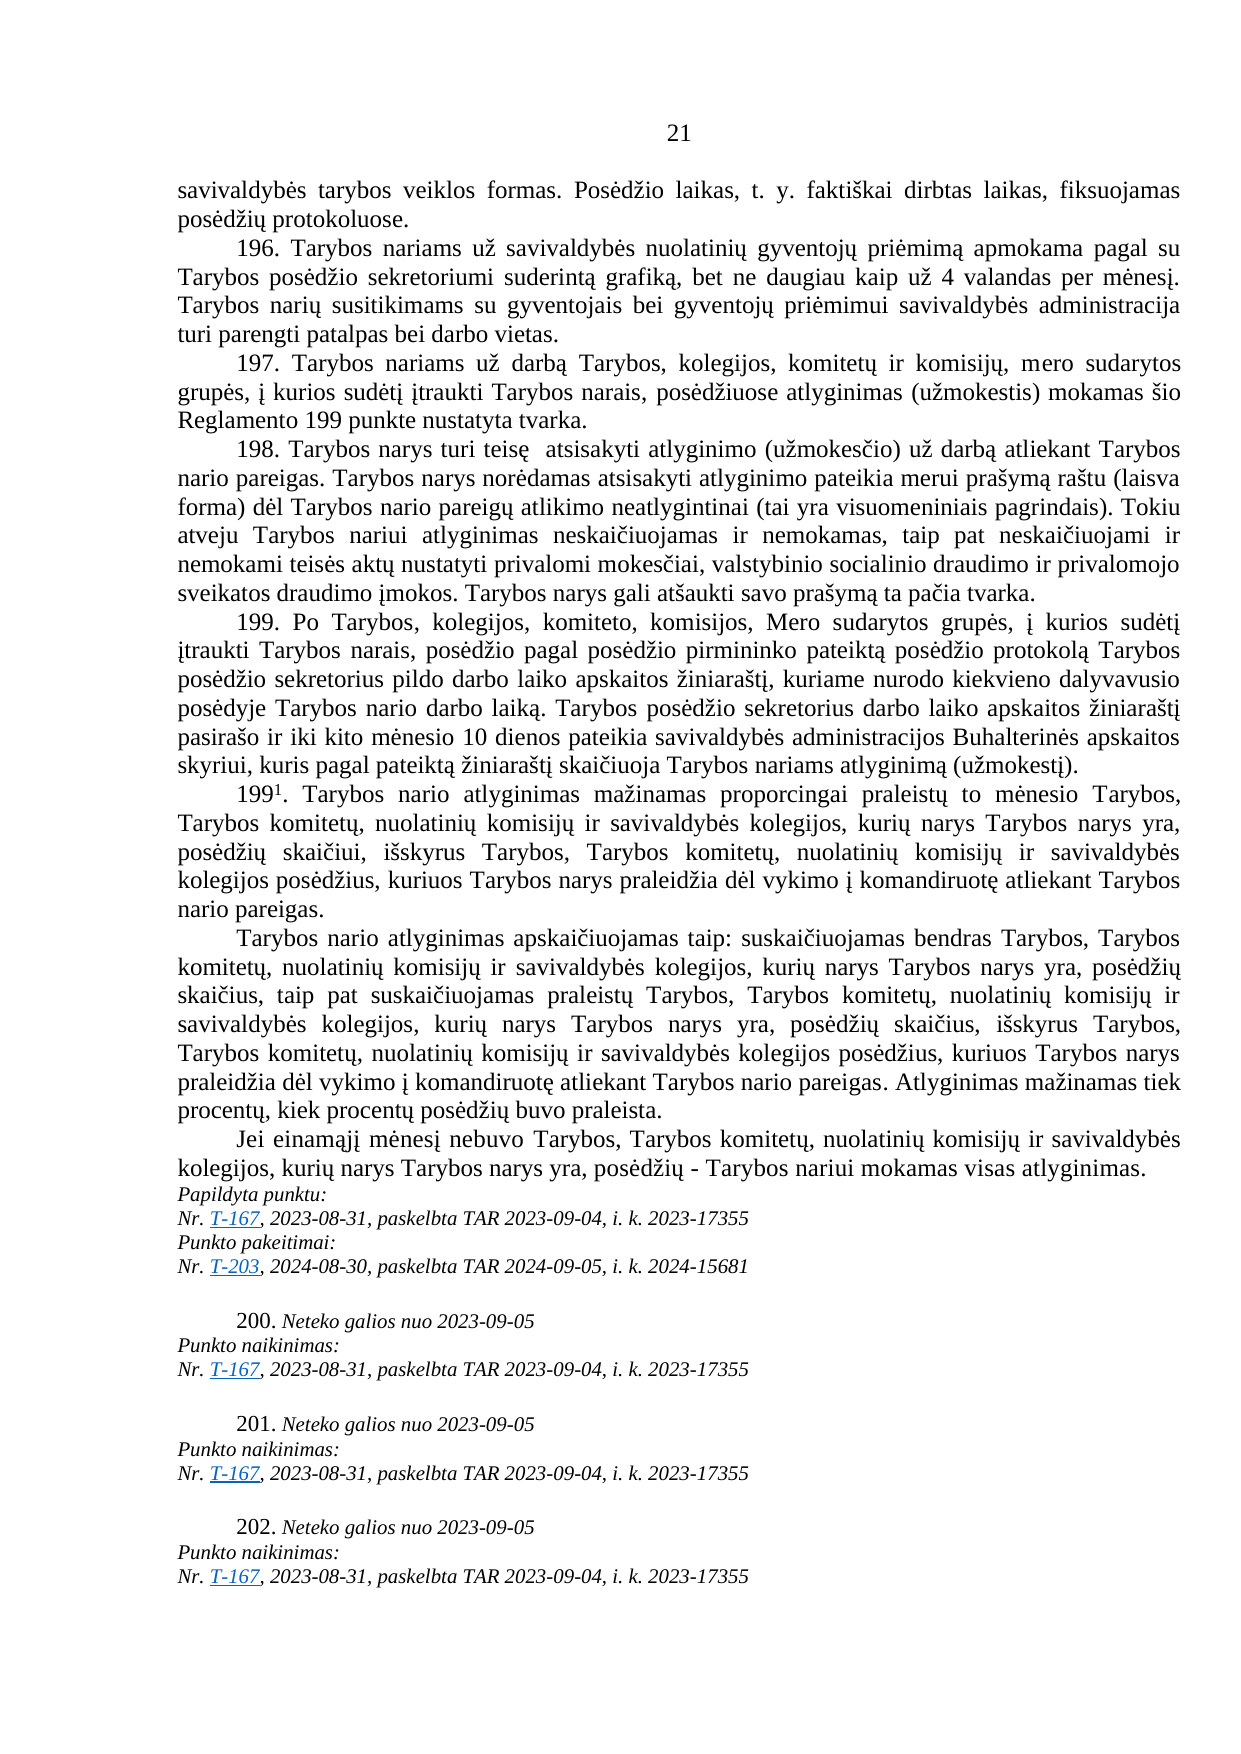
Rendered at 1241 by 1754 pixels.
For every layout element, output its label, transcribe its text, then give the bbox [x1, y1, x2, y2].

text Punkto pakeitimai: [177, 1230, 1181, 1254]
text Nr. T-167, 2023-08-31, paskelbta TAR 2023-09-04, i. k. 2023-17355 [177, 1564, 1181, 1588]
text Punkto naikinimas: [177, 1333, 1181, 1357]
text 202. Neteko galios nuo 2023-09-05 [177, 1513, 1181, 1540]
text savivaldybės tarybos veiklos formas. Posėdžio laikas, t. y. faktiškai dirbtas laikas, fiksuojamas posėdžių protokoluose. [177, 176, 1181, 233]
text Tarybos nario atlyginimas apskaičiuojamas taip: suskaičiuojamas bendras Tarybos, Tarybos komitetų, nuolatinių komisijų ir savivaldybės kolegijos, kurių narys Tarybos narys yra, posėdžių skaičius, taip pat suskaičiuojamas praleistų Tarybos, Tarybos komitetų, nuolatinių komisijų ir savivaldybės kolegijos, kurių narys Tarybos narys yra, posėdžių skaičius, išskyrus Tarybos, Tarybos komitetų, nuolatinių komisijų ir savivaldybės kolegijos posėdžius, kuriuos Tarybos narys praleidžia dėl vykimo į komandiruotę atliekant Tarybos nario pareigas. Atlyginimas mažinamas tiek procentų, kiek procentų posėdžių buvo praleista. [177, 923, 1181, 1124]
text 1991. Tarybos nario atlyginimas mažinamas proporcingai praleistų to mėnesio Tarybos, Tarybos komitetų, nuolatinių komisijų ir savivaldybės kolegijos, kurių narys Tarybos narys yra, posėdžių skaičiui, išskyrus Tarybos, Tarybos komitetų, nuolatinių komisijų ir savivaldybės kolegijos posėdžius, kuriuos Tarybos narys praleidžia dėl vykimo į komandiruotę atliekant Tarybos nario pareigas. [177, 779, 1181, 923]
text 198. Tarybos narys turi teisę atsisakyti atlyginimo (užmokesčio) už darbą atliekant Tarybos nario pareigas. Tarybos narys norėdamas atsisakyti atlyginimo pateikia merui prašymą raštu (laisva forma) dėl Tarybos nario pareigų atlikimo neatlygintinai (tai yra visuomeniniais pagrindais). Tokiu atveju Tarybos nariui atlyginimas neskaičiuojamas ir nemokamas, taip pat neskaičiuojami ir nemokami teisės aktų nustatyti privalomi mokesčiai, valstybinio socialinio draudimo ir privalomojo sveikatos draudimo įmokos. Tarybos narys gali atšaukti savo prašymą ta pačia tvarka. [177, 434, 1181, 607]
text Nr. T-167, 2023-08-31, paskelbta TAR 2023-09-04, i. k. 2023-17355 [177, 1206, 1181, 1230]
text 200. Neteko galios nuo 2023-09-05 [177, 1307, 1181, 1333]
text Nr. T-167, 2023-08-31, paskelbta TAR 2023-09-04, i. k. 2023-17355 [177, 1461, 1181, 1484]
text Jei einamąjį mėnesį nebuvo Tarybos, Tarybos komitetų, nuolatinių komisijų ir savivaldybės kolegijos, kurių narys Tarybos narys yra, posėdžių - Tarybos nariui mokamas visas atlyginimas. [177, 1124, 1181, 1182]
text Nr. T-203, 2024-08-30, paskelbta TAR 2024-09-05, i. k. 2024-15681 [177, 1254, 1181, 1278]
text Papildyta punktu: [177, 1182, 1181, 1206]
text 199. Po Tarybos, kolegijos, komiteto, komisijos, Mero sudarytos grupės, į kurios sudėtį įtraukti Tarybos narais, posėdžio pagal posėdžio pirmininko pateiktą posėdžio protokolą Tarybos posėdžio sekretorius pildo darbo laiko apskaitos žiniaraštį, kuriame nurodo kiekvieno dalyvavusio posėdyje Tarybos nario darbo laiką. Tarybos posėdžio sekretorius darbo laiko apskaitos žiniaraštį pasirašo ir iki kito mėnesio 10 dienos pateikia savivaldybės administracijos Buhalterinės apskaitos skyriui, kuris pagal pateiktą žiniaraštį skaičiuoja Tarybos nariams atlyginimą (užmokestį). [177, 607, 1181, 779]
text Punkto naikinimas: [177, 1540, 1181, 1564]
text 201. Neteko galios nuo 2023-09-05 [177, 1410, 1181, 1436]
text Nr. T-167, 2023-08-31, paskelbta TAR 2023-09-04, i. k. 2023-17355 [177, 1357, 1181, 1381]
text 197. Tarybos nariams už darbą Tarybos, kolegijos, komitetų ir komisijų, mero sudarytos grupės, į kurios sudėtį įtraukti Tarybos narais, posėdžiuose atlyginimas (užmokestis) mokamas šio Reglamento 199 punkte nustatyta tvarka. [177, 348, 1181, 434]
text 196. Tarybos nariams už savivaldybės nuolatinių gyventojų priėmimą apmokama pagal su Tarybos posėdžio sekretoriumi suderintą grafiką, bet ne daugiau kaip už 4 valandas per mėnesį. Tarybos narių susitikimams su gyventojais bei gyventojų priėmimui savivaldybės administracija turi parengti patalpas bei darbo vietas. [177, 233, 1181, 348]
text Punkto naikinimas: [177, 1436, 1181, 1461]
